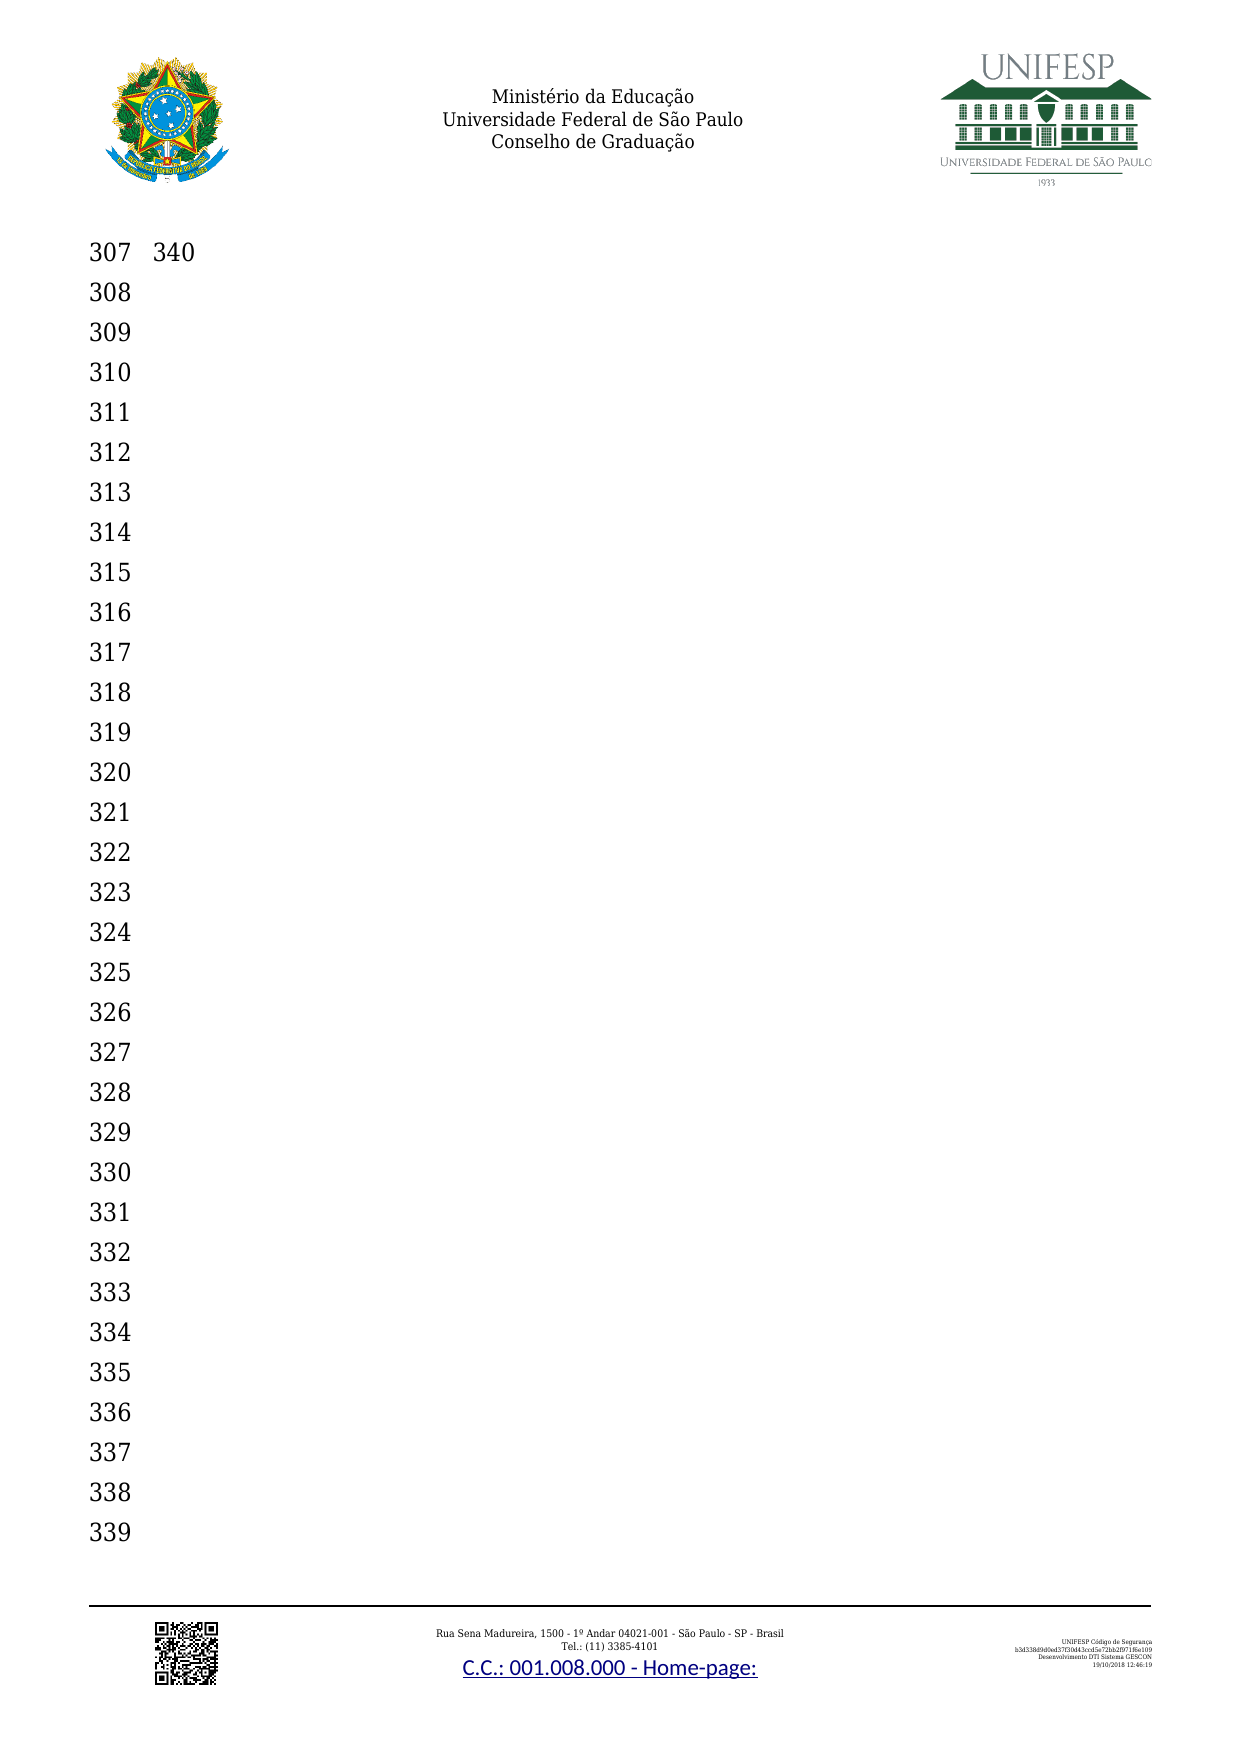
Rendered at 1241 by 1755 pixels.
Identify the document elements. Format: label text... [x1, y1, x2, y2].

text 327 [88, 1038, 132, 1067]
text 309 [88, 318, 132, 347]
text 338 [88, 1478, 132, 1507]
text 313 [88, 478, 132, 507]
text 337 [88, 1438, 132, 1467]
text 325 [88, 958, 132, 987]
text 307 [88, 238, 132, 267]
text 318 [88, 678, 132, 707]
text 312 [88, 438, 132, 467]
text 321 [88, 798, 132, 827]
text 334 [88, 1318, 132, 1347]
text 315 [88, 558, 132, 587]
text 332 [88, 1238, 132, 1267]
text 317 [88, 638, 132, 667]
text 330 [88, 1158, 132, 1187]
text 314 [88, 518, 132, 547]
text 328 [88, 1078, 132, 1107]
text 320 [88, 758, 132, 787]
text 310 [88, 358, 132, 387]
text 324 [88, 918, 132, 947]
text 326 [88, 998, 132, 1027]
text 319 [88, 718, 132, 747]
text 336 [88, 1398, 132, 1427]
text 323 [88, 878, 132, 907]
text 308 [88, 278, 132, 307]
text 340 [152, 238, 1166, 267]
text 329 [88, 1118, 132, 1147]
text 316 [88, 598, 132, 627]
text 333 [88, 1278, 132, 1307]
text 311 [88, 398, 132, 427]
text 339 [88, 1518, 132, 1547]
text 322 [88, 838, 132, 867]
text 331 [88, 1198, 132, 1227]
text 335 [88, 1358, 132, 1387]
